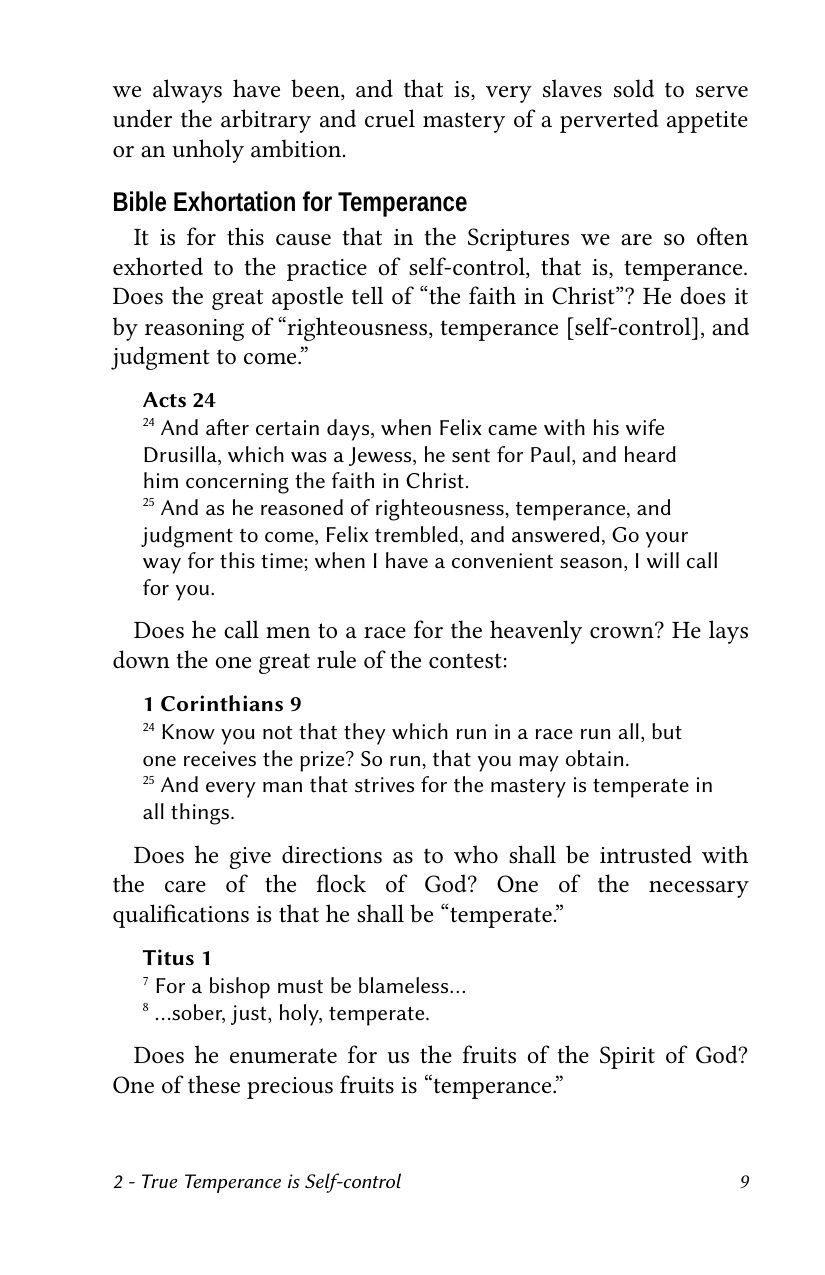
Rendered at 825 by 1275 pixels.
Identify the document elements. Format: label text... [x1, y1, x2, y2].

text It is for this cause that in the Scriptures we are so often exhorted to the practice of self-control, that is, temperance. Does the great apostle tell of “the faith in Christ”? He does it by reasoning of “righteousness, temperance [self-control], and judgment to come.” [112, 223, 750, 371]
text Titus 1 [142, 945, 750, 971]
text 24 And after certain days, when Felix came with his wife Drusilla, which was a Jewess, he sent for Paul, and heard him concerning the faith in Christ. [142, 415, 720, 494]
subtitle Bible Exhortation for Temperance [112, 186, 750, 217]
text 7 For a bishop must be blameless... [142, 973, 720, 999]
text 25 And as he reasoned of righteousness, temperance, and judgment to come, Felix trembled, and answered, Go your way for this time; when I have a convenient season, I will call for you. [142, 495, 720, 601]
text Does he enumerate for us the fruits of the Spirit of God? One of these precious fruits is “temperance.” [112, 1041, 750, 1100]
text 24 Know you not that they which run in a race run all, but one receives the prize? So run, that you may obtain. [142, 719, 720, 772]
text we always have been, and that is, very slaves sold to serve under the arbitrary and cruel mastery of a perverted appetite or an unholy ambition. [112, 75, 750, 163]
text Acts 24 [142, 387, 750, 413]
text Does he give directions as to who shall be intrusted with the care of the flock of God? One of the necessary qualifications is that he shall be “temperate.” [112, 841, 750, 929]
text Does he call men to a race for the heavenly crown? He lays down the one great rule of the contest: [112, 617, 750, 675]
text 1 Corinthians 9 [142, 691, 750, 717]
text 25 And every man that strives for the mastery is temperate in all things. [142, 772, 720, 825]
text 8 ...sober, just, holy, temperate. [142, 999, 720, 1026]
